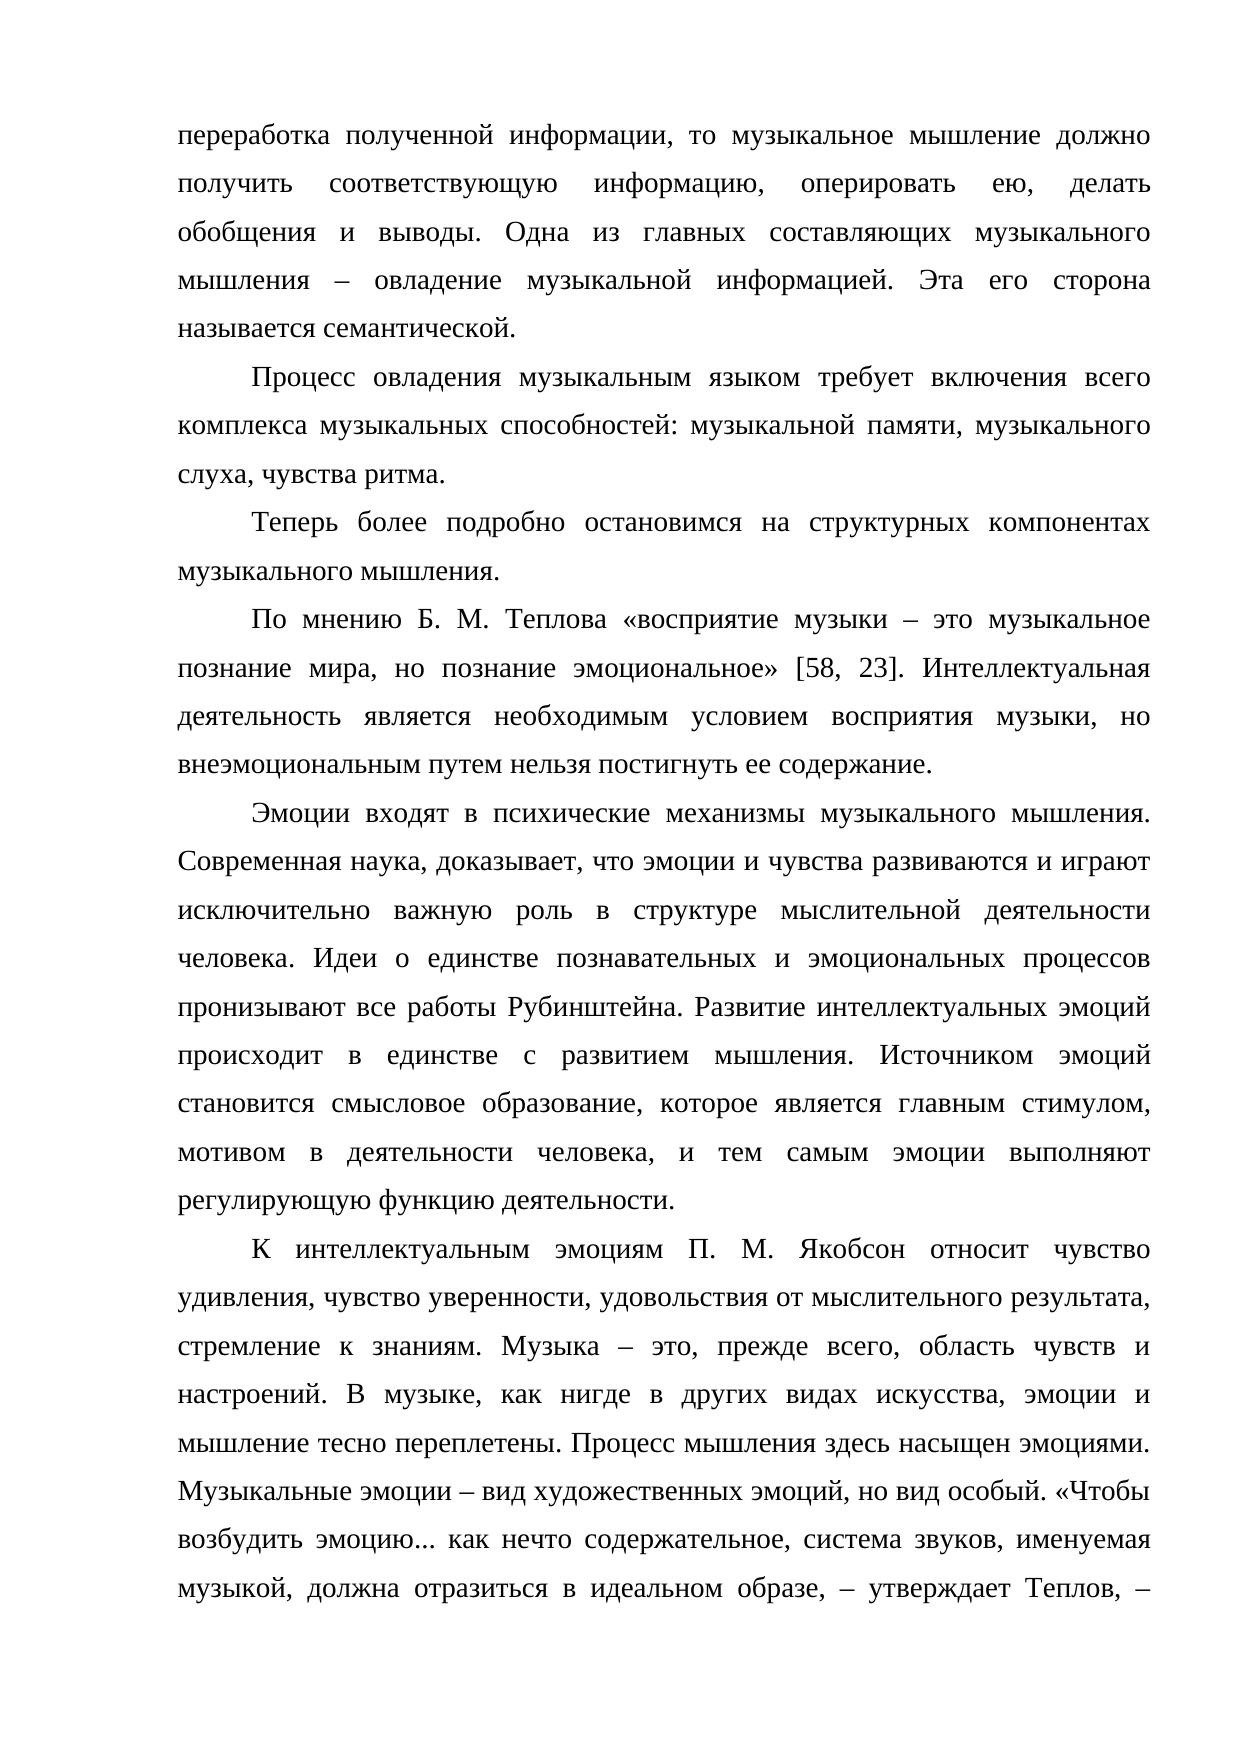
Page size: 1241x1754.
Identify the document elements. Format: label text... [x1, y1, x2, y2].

text Теперь более подробно остановимся на структурных компонентах музыкального мышления. [177, 506, 1152, 586]
text По мнению Б. М. Теплова «восприятие музыки – это музыкальное познание мира, но познание эмоциональное» [58, 23]. Интеллектуальная деятельность является необходимым условием восприятия музыки, но внеэмоциональным путем нельзя постигнуть ее содержание. [177, 602, 1152, 780]
text Эмоции входят в психические механизмы музыкального мышления. Современная наука, доказывает, что эмоции и чувства развиваются и играют исключительно важную роль в структуре мыслительной деятельности человека. Идеи о единстве познавательных и эмоциональных процессов пронизывают все работы Рубинштейна. Развитие интеллектуальных эмоций происходит в единстве с развитием мышления. Источником эмоций становится смысловое образование, которое является главным стимулом, мотивом в деятельности человека, и тем самым эмоции выполняют регулирующую функцию деятельности. [177, 796, 1152, 1216]
text Процесс овладения музыкальным языком требует включения всего комплекса музыкальных способностей: музыкальной памяти, музыкального слуха, чувства ритма. [177, 360, 1152, 489]
text переработка полученной информации, то музыкальное мышление должно получить соответствующую информацию, оперировать ею, делать обобщения и выводы. Одна из главных составляющих музыкального мышления – овладение музыкальной информацией. Эта его сторона называется семантической. [177, 118, 1152, 344]
text К интеллектуальным эмоциям П. М. Якобсон относит чувство удивления, чувство уверенности, удовольствия от мыслительного результата, стремление к знаниям. Музыка – это, прежде всего, область чувств и настроений. В музыке, как нигде в других видах искусства, эмоции и мышление тесно переплетены. Процесс мышления здесь насыщен эмоциями. Музыкальные эмоции – вид художественных эмоций, но вид особый. «Чтобы возбудить эмоцию... как нечто содержательное, система звуков, именуемая музыкой, должна отразиться в идеальном образе, – утверждает Теплов, – [177, 1232, 1152, 1603]
